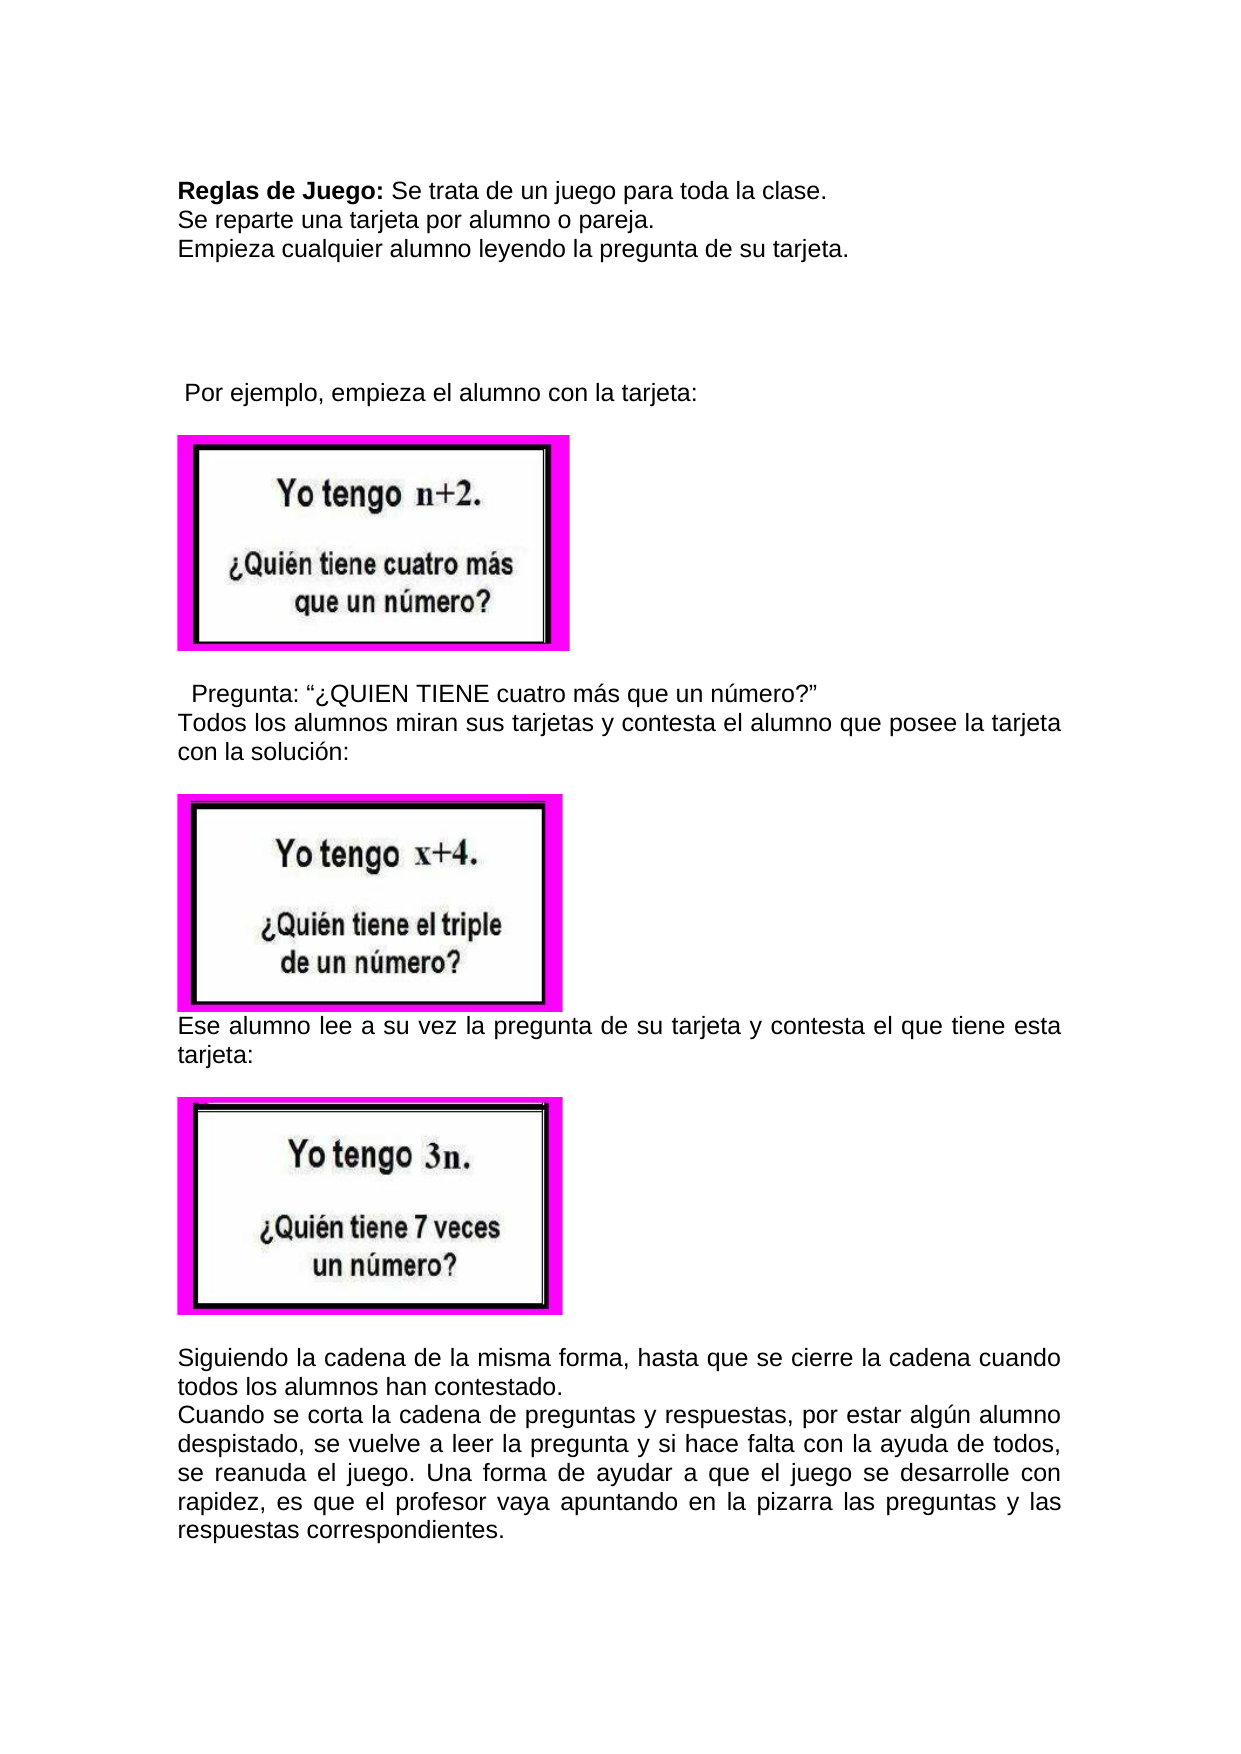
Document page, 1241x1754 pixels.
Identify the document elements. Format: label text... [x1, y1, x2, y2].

picture [177, 435, 570, 651]
picture [177, 794, 563, 1012]
text Se reparte una tarjeta por alumno o pareja. [177, 205, 1063, 234]
text Todos los alumnos miran sus tarjetas y contesta el alumno que posee la tarjeta con la solución: [177, 708, 1063, 766]
text Reglas de Juego: Se trata de un juego para toda la clase. [177, 176, 1063, 205]
text Pregunta: “¿QUIEN TIENE cuatro más que un número?” [177, 679, 1063, 708]
text Ese alumno lee a su vez la pregunta de su tarjeta y contesta el que tiene esta tarjeta: [177, 1011, 1063, 1069]
text Por ejemplo, empieza el alumno con la tarjeta: [177, 378, 1063, 406]
picture [177, 1097, 563, 1315]
text Siguiendo la cadena de la misma forma, hasta que se cierre la cadena cuando todos los alumnos han contestado. [177, 1343, 1063, 1401]
text Empieza cualquier alumno leyendo la pregunta de su tarjeta. [177, 234, 1063, 263]
text Cuando se corta la cadena de preguntas y respuestas, por estar algún alumno despistado, se vuelve a leer la pregunta y si hace falta con la ayuda de todos, se reanuda el juego. Una forma de ayudar a que el juego se desarrolle con rapidez, es que el profesor vaya apuntando en la pizarra las preguntas y las respuestas correspondientes. [177, 1401, 1063, 1544]
